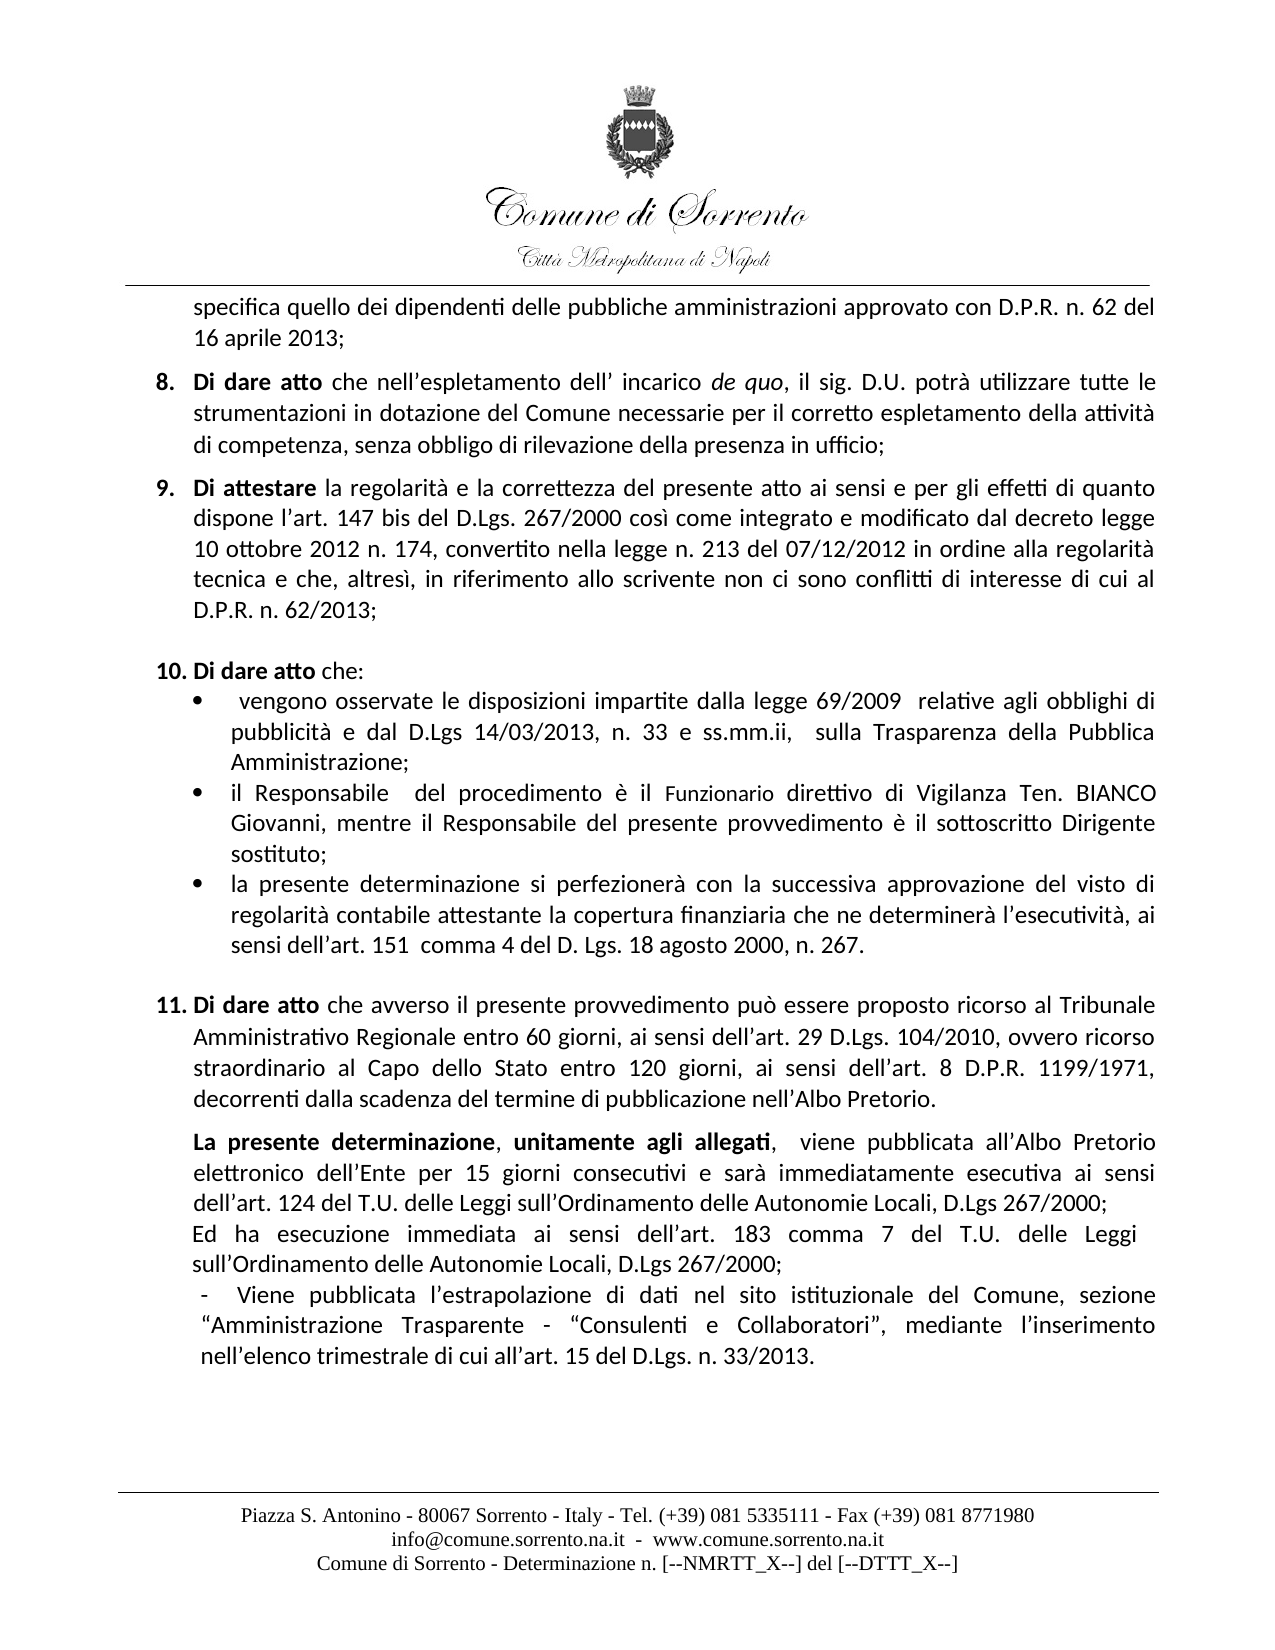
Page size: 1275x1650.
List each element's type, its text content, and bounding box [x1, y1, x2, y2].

list Di dare atto che avverso il presente provvedimento può essere proposto ricorso al Tribunale Amministrativo Regionale entro 60 giorni, ai sensi dell’art. 29 D.Lgs. 104/2010, ovvero ricorso straordinario al Capo dello Stato entro 120 giorni, ai sensi dell’art. 8 D.P.R. 1199/1971, decorrenti dalla scadenza del termine di pubblicazione nell’Albo Pretorio. [156, 989, 1157, 1114]
list Di dare atto che: [156, 655, 1157, 686]
text La presente determinazione, unitamente agli allegati, viene pubblicata all’Albo Pretorio elettronico dell’Ente per 15 giorni consecutivi e sarà immediatamente esecutiva ai sensi dell’art. 124 del T.U. delle Leggi sull’Ordinamento delle Autonomie Locali, D.Lgs 267/2000; [193, 1126, 1157, 1218]
text Ed ha esecuzione immediata ai sensi dell’art. 183 comma 7 del T.U. delle Leggi sull’Ordinamento delle Autonomie Locali, D.Lgs 267/2000; [118, 1218, 1157, 1279]
list Di dare atto che nell’espletamento dell’ incarico de quo, il sig. D.U. potrà utilizzare tutte le strumentazioni in dotazione del Comune necessarie per il corretto espletamento della attività di competenza, senza obbligo di rilevazione della presenza in ufficio; [156, 366, 1157, 459]
list il Responsabile del procedimento è il Funzionario direttivo di Vigilanza Ten. BIANCO Giovanni, mentre il Responsabile del presente provvedimento è il sottoscritto Dirigente sostituto; [193, 777, 1157, 869]
list vengono osservate le disposizioni impartite dalla legge 69/2009 relative agli obblighi di pubblicità e dal D.Lgs 14/03/2013, n. 33 e ss.mm.ii, sulla Trasparenza della Pubblica Amministrazione; [193, 686, 1157, 777]
list Di attestare la regolarità e la correttezza del presente atto ai sensi e per gli effetti di quanto dispone l’art. 147 bis del D.Lgs. 267/2000 così come integrato e modificato dal decreto legge 10 ottobre 2012 n. 174, convertito nella legge n. 213 del 07/12/2012 in ordine alla regolarità tecnica e che, altresì, in riferimento allo scrivente non ci sono conflitti di interesse di cui al D.P.R. n. 62/2013; [156, 472, 1157, 624]
text - Viene pubblicata l’estrapolazione di dati nel sito istituzionale del Comune, sezione “Amministrazione Trasparente - “Consulenti e Collaboratori”, mediante l’inserimento nell’elenco trimestrale di cui all’art. 15 del D.Lgs. n. 33/2013. [193, 1279, 1157, 1370]
list la presente determinazione si perfezionerà con la successiva approvazione del visto di regolarità contabile attestante la copertura finanziaria che ne determinerà l’esecutività, ai sensi dell’art. 151 comma 4 del D. Lgs. 18 agosto 2000, n. 267. [193, 869, 1157, 960]
list specifica quello dei dipendenti delle pubbliche amministrazioni approvato con D.P.R. n. 62 del 16 aprile 2013; [156, 291, 1157, 353]
